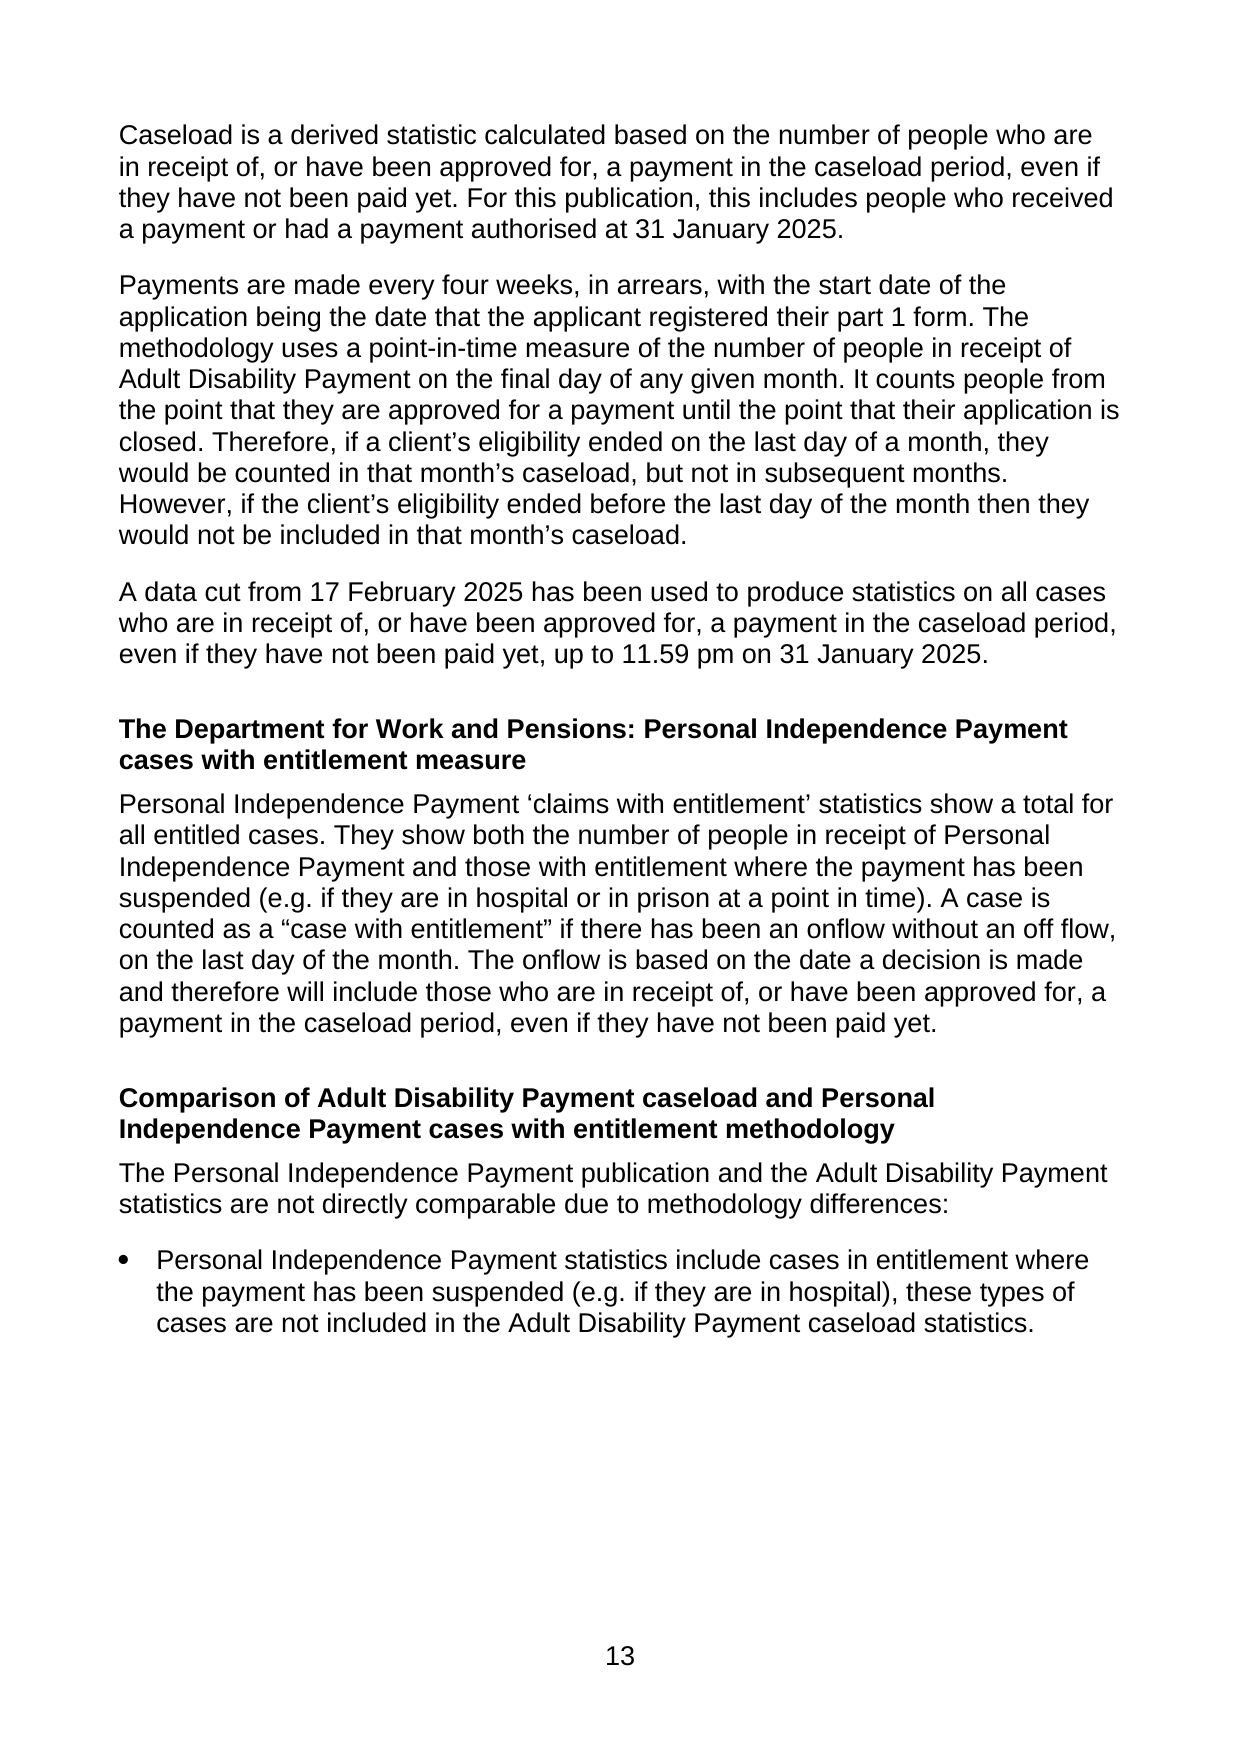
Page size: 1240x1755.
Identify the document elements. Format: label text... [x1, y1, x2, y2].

list Personal Independence Payment statistics include cases in entitlement where the payment has been suspended (e.g. if they are in hospital), these types of cases are not included in the Adult Disability Payment caseload statistics. [118, 1245, 1121, 1338]
text Caseload is a derived statistic calculated based on the number of people who are in receipt of, or have been approved for, a payment in the caseload period, even if they have not been paid yet. For this publication, this includes people who received a payment or had a payment authorised at 31 January 2025. [118, 120, 1121, 245]
subtitle Comparison of Adult Disability Payment caseload and Personal Independence Payment cases with entitlement methodology [118, 1082, 1121, 1145]
text The Personal Independence Payment publication and the Adult Disability Payment statistics are not directly comparable due to methodology differences: [118, 1157, 1121, 1220]
text Payments are made every four weeks, in arrears, with the start date of the application being the date that the applicant registered their part 1 form. The methodology uses a point-in-time measure of the number of people in receipt of Adult Disability Payment on the final day of any given month. It counts people from the point that they are approved for a payment until the point that their application is closed. Therefore, if a client’s eligibility ended on the last day of a month, they would be counted in that month’s caseload, but not in subsequent months. However, if the client’s eligibility ended before the last day of the month then they would not be included in that month’s caseload. [118, 270, 1121, 551]
text A data cut from 17 February 2025 has been used to produce statistics on all cases who are in receipt of, or have been approved for, a payment in the caseload period, even if they have not been paid yet, up to 11.59 pm on 31 January 2025. [118, 576, 1121, 670]
subtitle The Department for Work and Pensions: Personal Independence Payment cases with entitlement measure [118, 713, 1121, 776]
text Personal Independence Payment ‘claims with entitlement’ statistics show a total for all entitled cases. They show both the number of people in receipt of Personal Independence Payment and those with entitlement where the payment has been suspended (e.g. if they are in hospital or in prison at a point in time). A case is counted as a “case with entitlement” if there has been an onflow without an off flow, on the last day of the month. The onflow is based on the date a decision is made and therefore will include those who are in receipt of, or have been approved for, a payment in the caseload period, even if they have not been paid yet. [118, 788, 1121, 1038]
